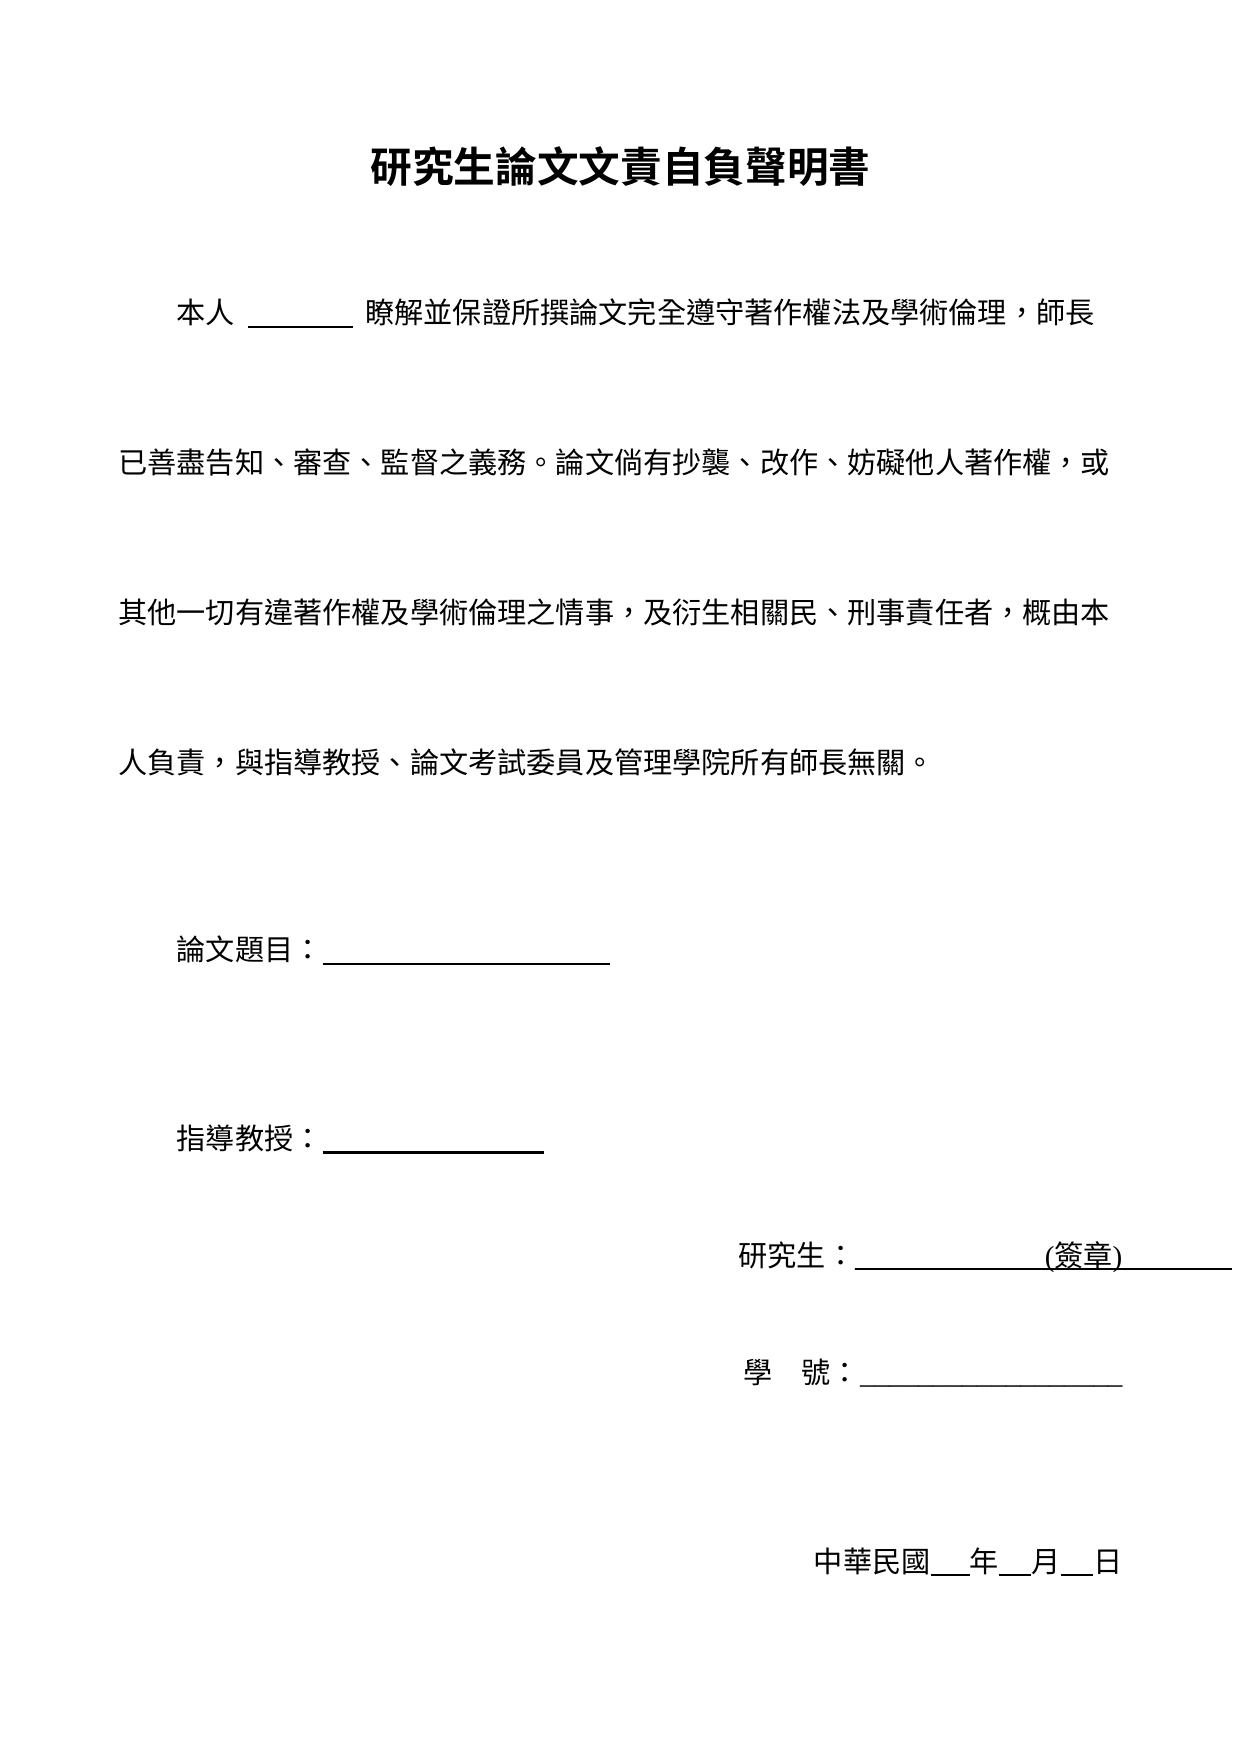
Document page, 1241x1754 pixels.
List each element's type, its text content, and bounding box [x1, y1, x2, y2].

text 研究生論文文責自負聲明書 [118, 127, 1122, 202]
text 學 號：__________________ [118, 1333, 1122, 1408]
text 本人 瞭解並保證所撰論文完全遵守著作權法及學術倫理，師長已善盡告知、審查、監督之義務。論文倘有抄襲、改作、妨礙他人著作權，或其他一切有違著作權及學術倫理之情事，及衍生相關民、刑事責任者，概由本人負責，與指導教授、論文考試委員及管理學院所有師長無關。 [118, 273, 1122, 873]
text 指導教授： [118, 1099, 1122, 1174]
text 中華民國 年 月 日 [118, 1522, 1122, 1597]
text 論文題目： [118, 911, 1122, 986]
text 研究生：_____________(簽章) [118, 1216, 1122, 1291]
